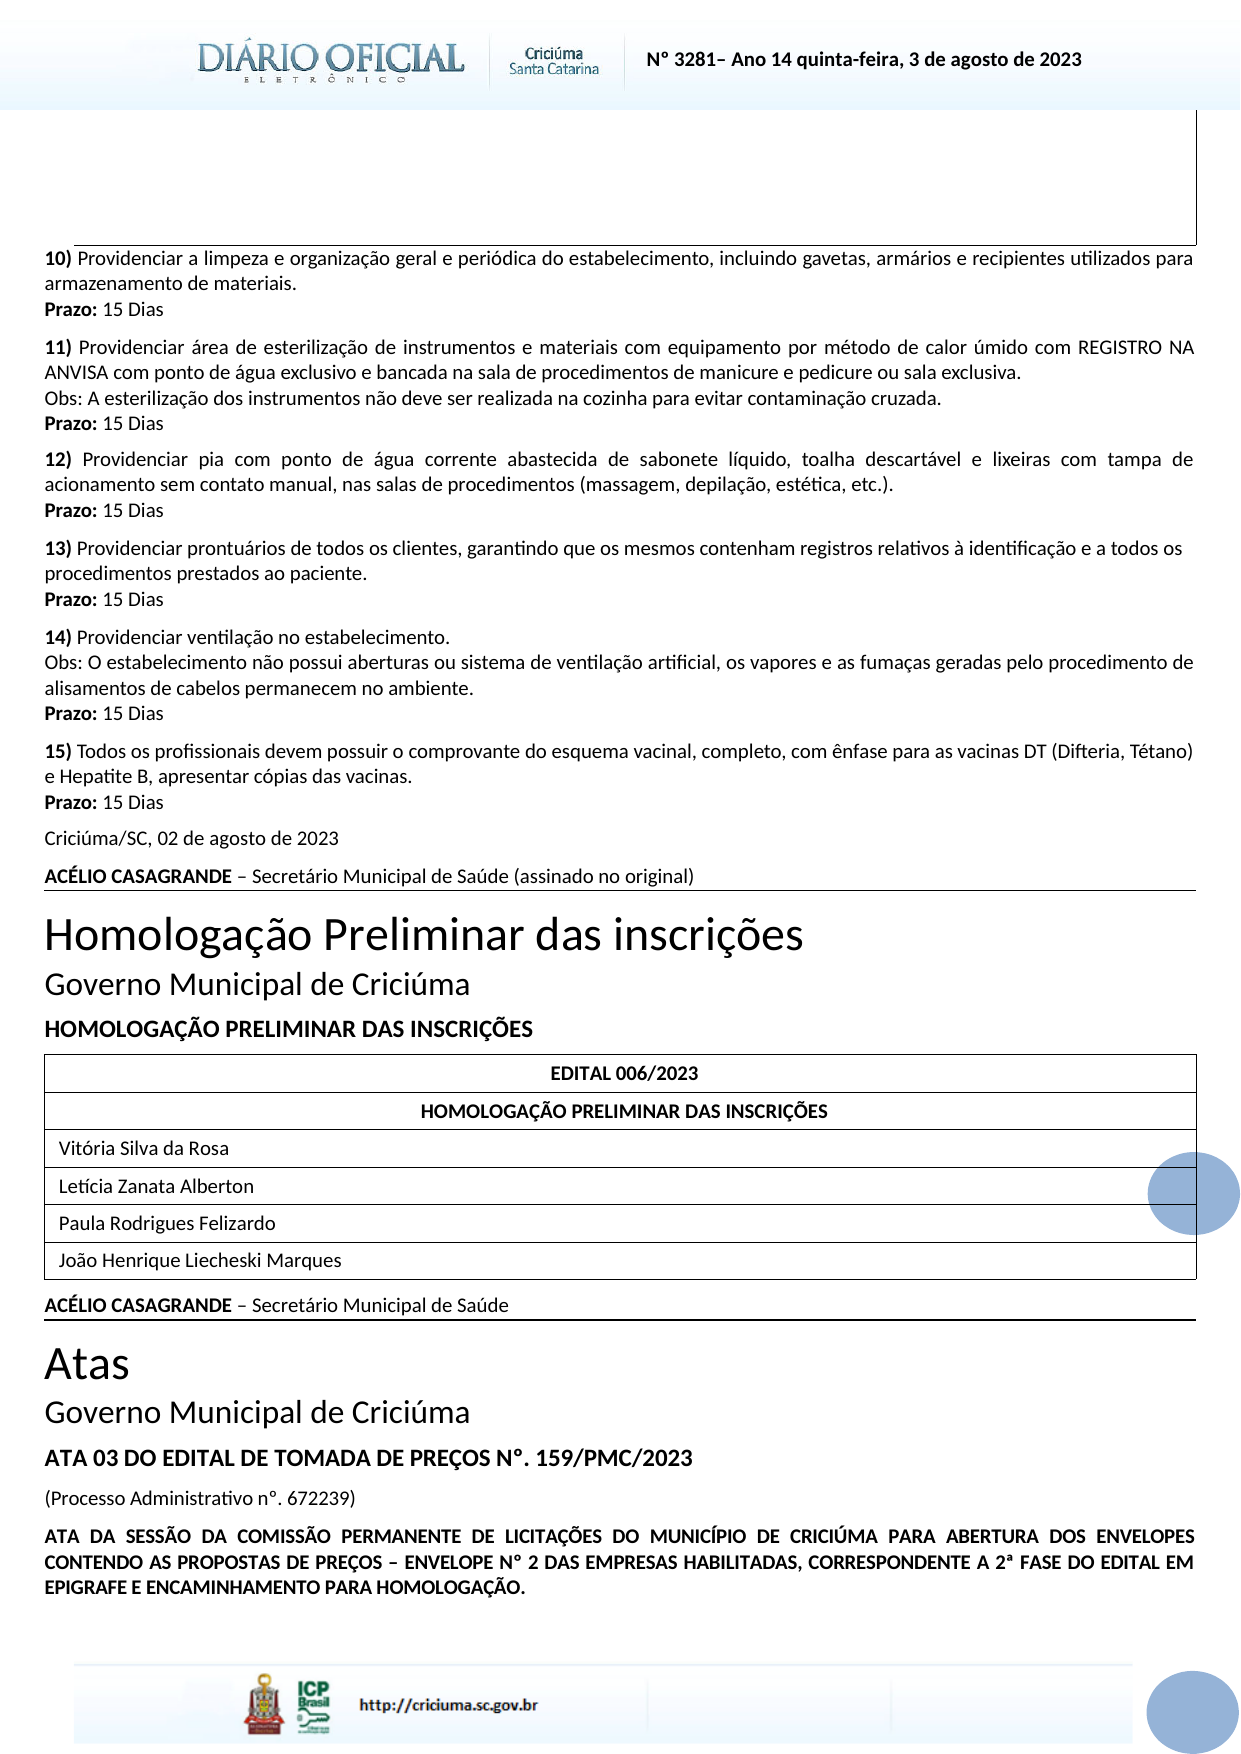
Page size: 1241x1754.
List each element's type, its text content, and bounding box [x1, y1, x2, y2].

text Prazo: 15 Dias [44, 497, 1196, 522]
text Homologação Preliminar das inscrições [44, 904, 1196, 963]
text Obs: A esterilização dos instrumentos não deve ser realizada na cozinha para evitar contaminação cruzada. [44, 385, 1196, 410]
text 14) Providenciar ventilação no estabelecimento. [44, 624, 1196, 649]
text (Processo Administrativo nº. 672239) [44, 1485, 1198, 1511]
text Prazo: 15 Dias [44, 789, 1196, 814]
text Atas [44, 1333, 1196, 1391]
text Prazo: 15 Dias [44, 586, 1196, 611]
text 13) Providenciar prontuários de todos os clientes, garantindo que os mesmos contenham registros relativos à identificação e a todos os [44, 535, 1196, 560]
text Obs: O estabelecimento não possui aberturas ou sistema de ventilação artificial, os vapores e as fumaças geradas pelo procedimento de alisamentos de cabelos permanecem no ambiente. [44, 649, 1196, 700]
text Prazo: 15 Dias [44, 410, 1196, 436]
text 12) Providenciar pia com ponto de água corrente abastecida de sabonete líquido, toalha descartável e lixeiras com tampa de acionamento sem contato manual, nas salas de procedimentos (massagem, depilação, estética, etc.). [44, 446, 1196, 497]
table_header EDITAL 006/2023 [45, 1055, 1196, 1092]
text HOMOLOGAÇÃO PRELIMINAR DAS INSCRIÇÕES [44, 1014, 1196, 1044]
table_cell Vitória Silva da Rosa [45, 1130, 1196, 1167]
text 11) Providenciar área de esterilização de instrumentos e materiais com equipamento por método de calor úmido com REGISTRO NA ANVISA com ponto de água exclusivo e bancada na sala de procedimentos de manicure e pedicure ou sala exclusiva. [44, 334, 1196, 385]
table_cell João Henrique Liecheski Marques [45, 1243, 1196, 1279]
text Governo Municipal de Criciúma [44, 963, 1196, 1003]
text ACÉLIO CASAGRANDE – Secretário Municipal de Saúde [44, 1292, 1196, 1319]
text Prazo: 15 Dias [44, 296, 1196, 321]
text Criciúma/SC, 02 de agosto de 2023 [44, 825, 1196, 850]
table_cell Paula Rodrigues Felizardo [45, 1205, 1196, 1241]
text ATA DA SESSÃO DA COMISSÃO PERMANENTE DE LICITAÇÕES DO MUNICÍPIO DE CRICIÚMA PARA ABERTURA DOS ENVELOPES CONTENDO AS PROPOSTAS DE PREÇOS – ENVELOPE Nº 2 DAS EMPRESAS HABILITADAS, CORRESPONDENTE A 2ª FASE DO EDITAL EM EPIGRAFE E ENCAMINHAMENTO PARA HOMOLOGAÇÃO. [44, 1523, 1196, 1600]
text 15) Todos os profissionais devem possuir o comprovante do esquema vacinal, completo, com ênfase para as vacinas DT (Difteria, Tétano) e Hepatite B, apresentar cópias das vacinas. [44, 738, 1196, 789]
text Governo Municipal de Criciúma [44, 1391, 1196, 1432]
text ATA 03 DO EDITAL DE TOMADA DE PREÇOS Nº. 159/PMC/2023 [44, 1442, 1198, 1473]
table_cell Letícia Zanata Alberton [45, 1168, 1156, 1204]
table_cell HOMOLOGAÇÃO PRELIMINAR DAS INSCRIÇÕES [45, 1093, 1196, 1129]
text 10) Providenciar a limpeza e organização geral e periódica do estabelecimento, incluindo gavetas, armários e recipientes utilizados para armazenamento de materiais. [44, 245, 1196, 296]
text procedimentos prestados ao paciente. [44, 560, 1196, 586]
text ACÉLIO CASAGRANDE – Secretário Municipal de Saúde (assinado no original) [44, 863, 1196, 890]
text Prazo: 15 Dias [44, 700, 1196, 726]
